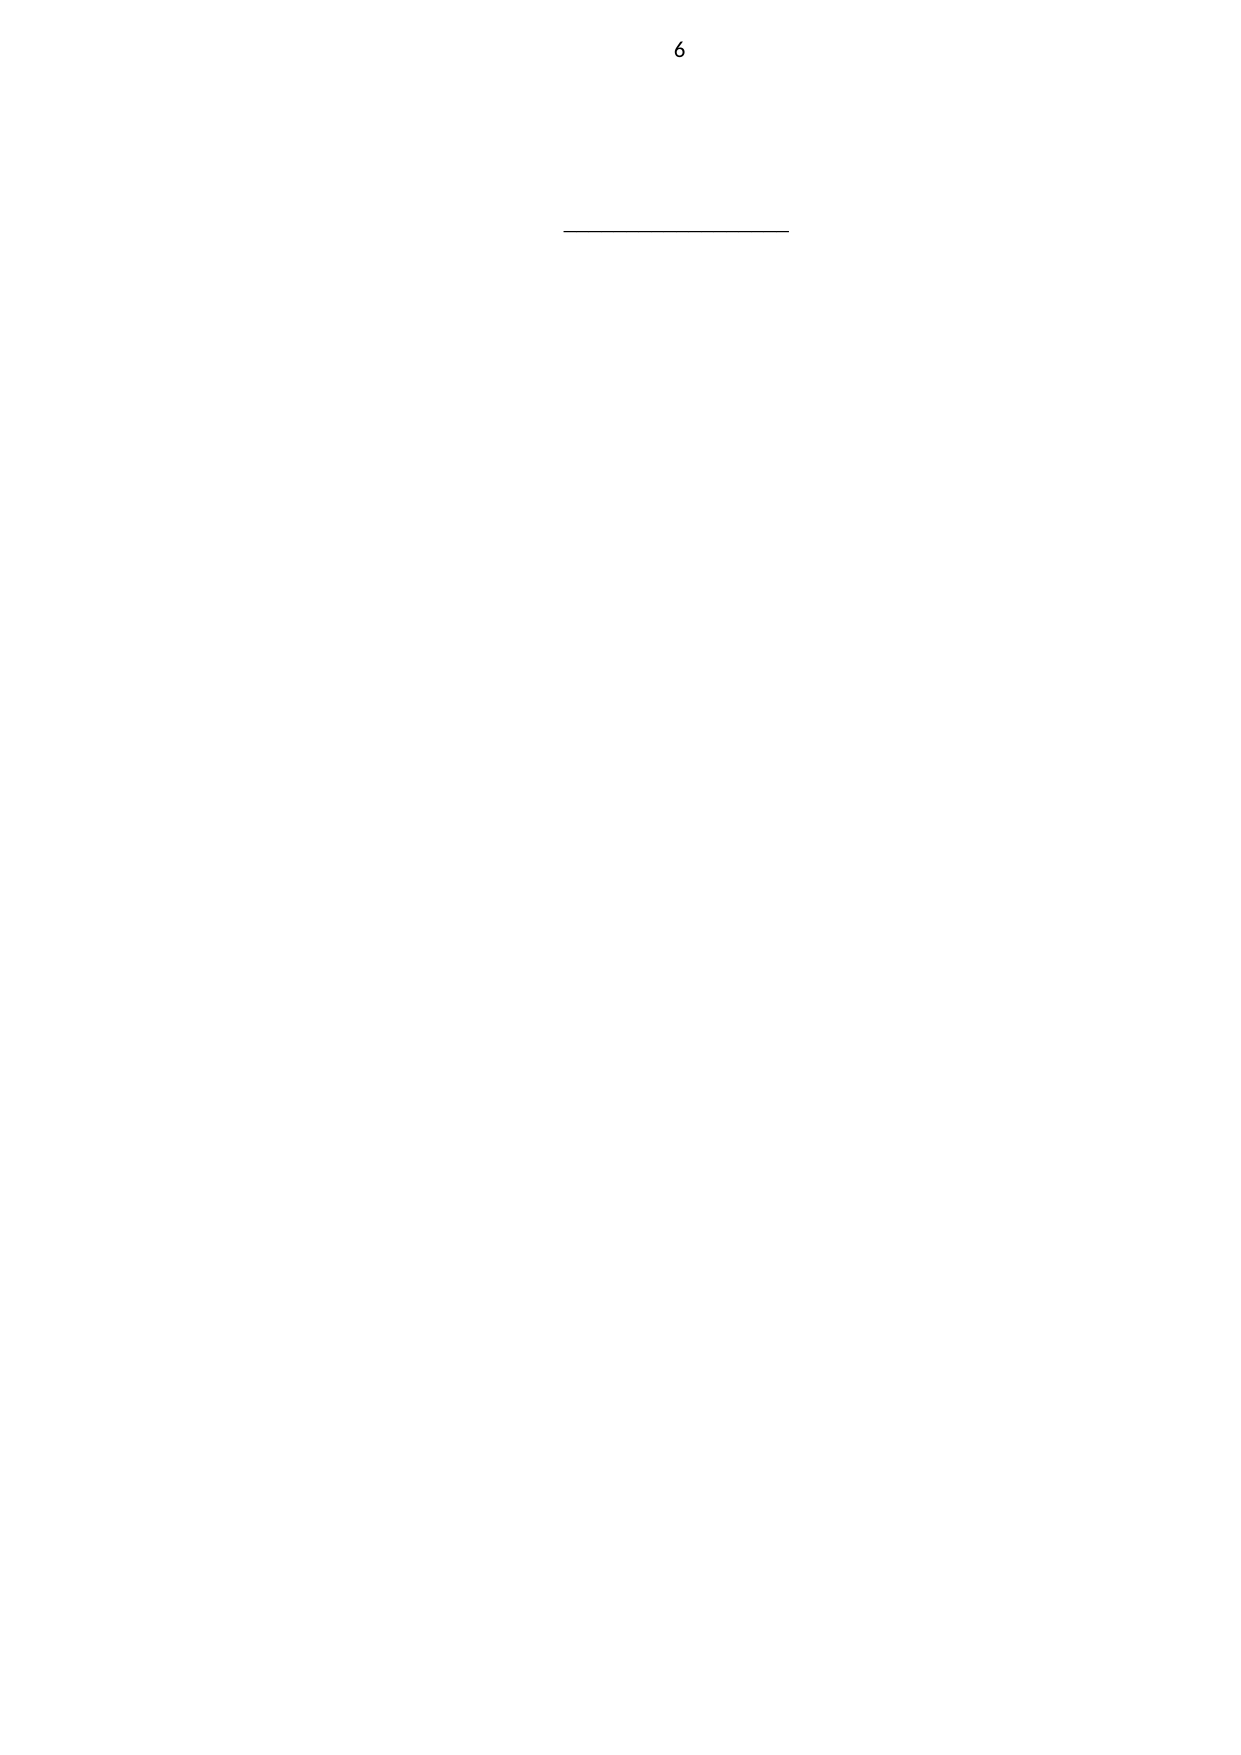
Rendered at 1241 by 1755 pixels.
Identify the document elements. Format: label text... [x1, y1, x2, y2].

text __________________ [177, 206, 1181, 235]
